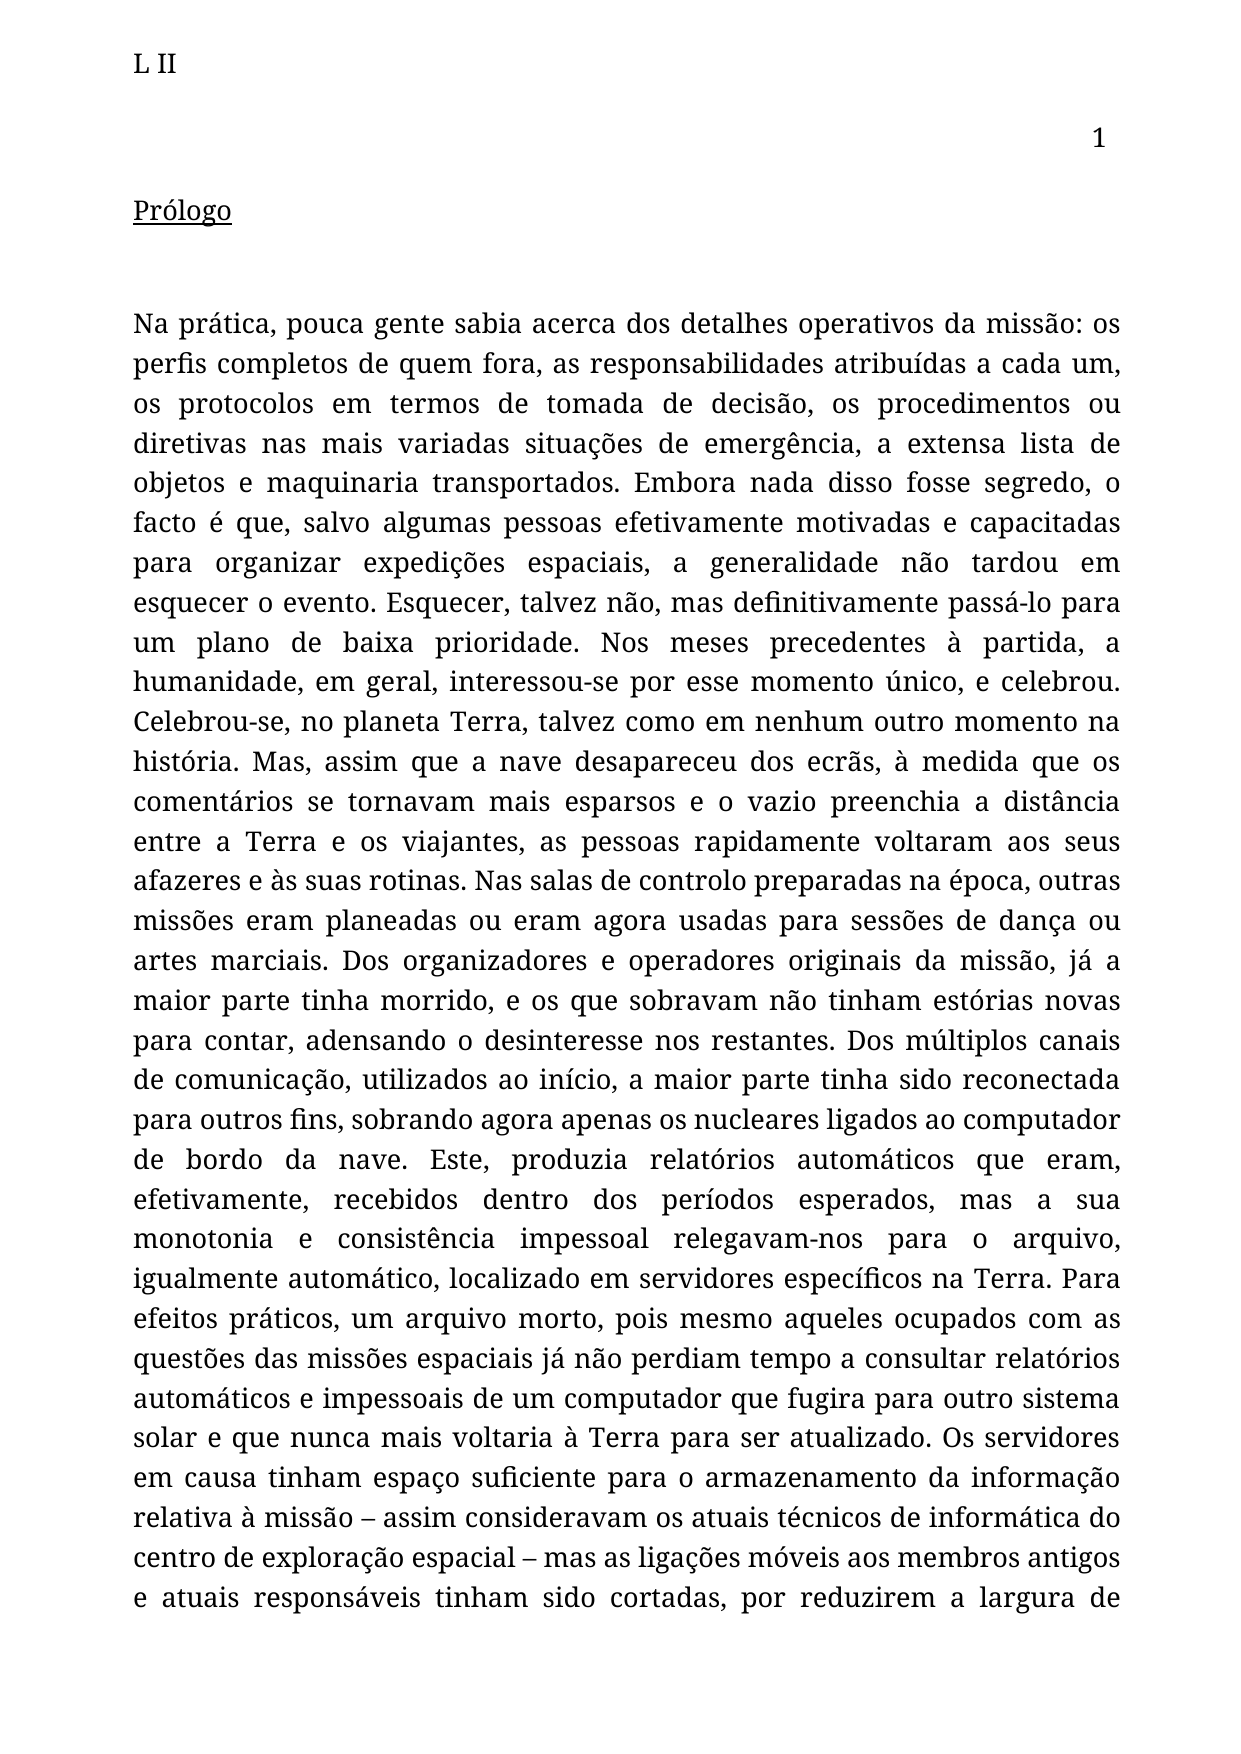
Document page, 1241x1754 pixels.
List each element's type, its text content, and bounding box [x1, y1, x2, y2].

text Prólogo [133, 192, 1122, 229]
text Na prática, pouca gente sabia acerca dos detalhes operativos da missão: os perfis completos de quem fora, as responsabilidades atribuídas a cada um, os protocolos em termos de tomada de decisão, os procedimentos ou diretivas nas mais variadas situações de emergência, a extensa lista de objetos e maquinaria transportados. Embora nada disso fosse segredo, o facto é que, salvo algumas pessoas efetivamente motivadas e capacitadas para organizar expedições espaciais, a generalidade não tardou em esquecer o evento. Esquecer, talvez não, mas definitivamente passá-lo para um plano de baixa prioridade. Nos meses precedentes à partida, a humanidade, em geral, interessou-se por esse momento único, e celebrou. Celebrou-se, no planeta Terra, talvez como em nenhum outro momento na história. Mas, assim que a nave desapareceu dos ecrãs, à medida que os comentários se tornavam mais esparsos e o vazio preenchia a distância entre a Terra e os viajantes, as pessoas rapidamente voltaram aos seus afazeres e às suas rotinas. Nas salas de controlo preparadas na época, outras missões eram planeadas ou eram agora usadas para sessões de dança ou artes marciais. Dos organizadores e operadores originais da missão, já a maior parte tinha morrido, e os que sobravam não tinham estórias novas para contar, adensando o desinteresse nos restantes. Dos múltiplos canais de comunicação, utilizados ao início, a maior parte tinha sido reconectada para outros fins, sobrando agora apenas os nucleares ligados ao computador de bordo da nave. Este, produzia relatórios automáticos que eram, efetivamente, recebidos dentro dos períodos esperados, mas a sua monotonia e consistência impessoal relegavam-nos para o arquivo, igualmente automático, localizado em servidores específicos na Terra. Para efeitos práticos, um arquivo morto, pois mesmo aqueles ocupados com as questões das missões espaciais já não perdiam tempo a consultar relatórios automáticos e impessoais de um computador que fugira para outro sistema solar e que nunca mais voltaria à Terra para ser atualizado. Os servidores em causa tinham espaço suficiente para o armazenamento da informação relativa à missão – assim consideravam os atuais técnicos de informática do centro de exploração espacial – mas as ligações móveis aos membros antigos e atuais responsáveis tinham sido cortadas, por reduzirem a largura de [133, 305, 1122, 1615]
